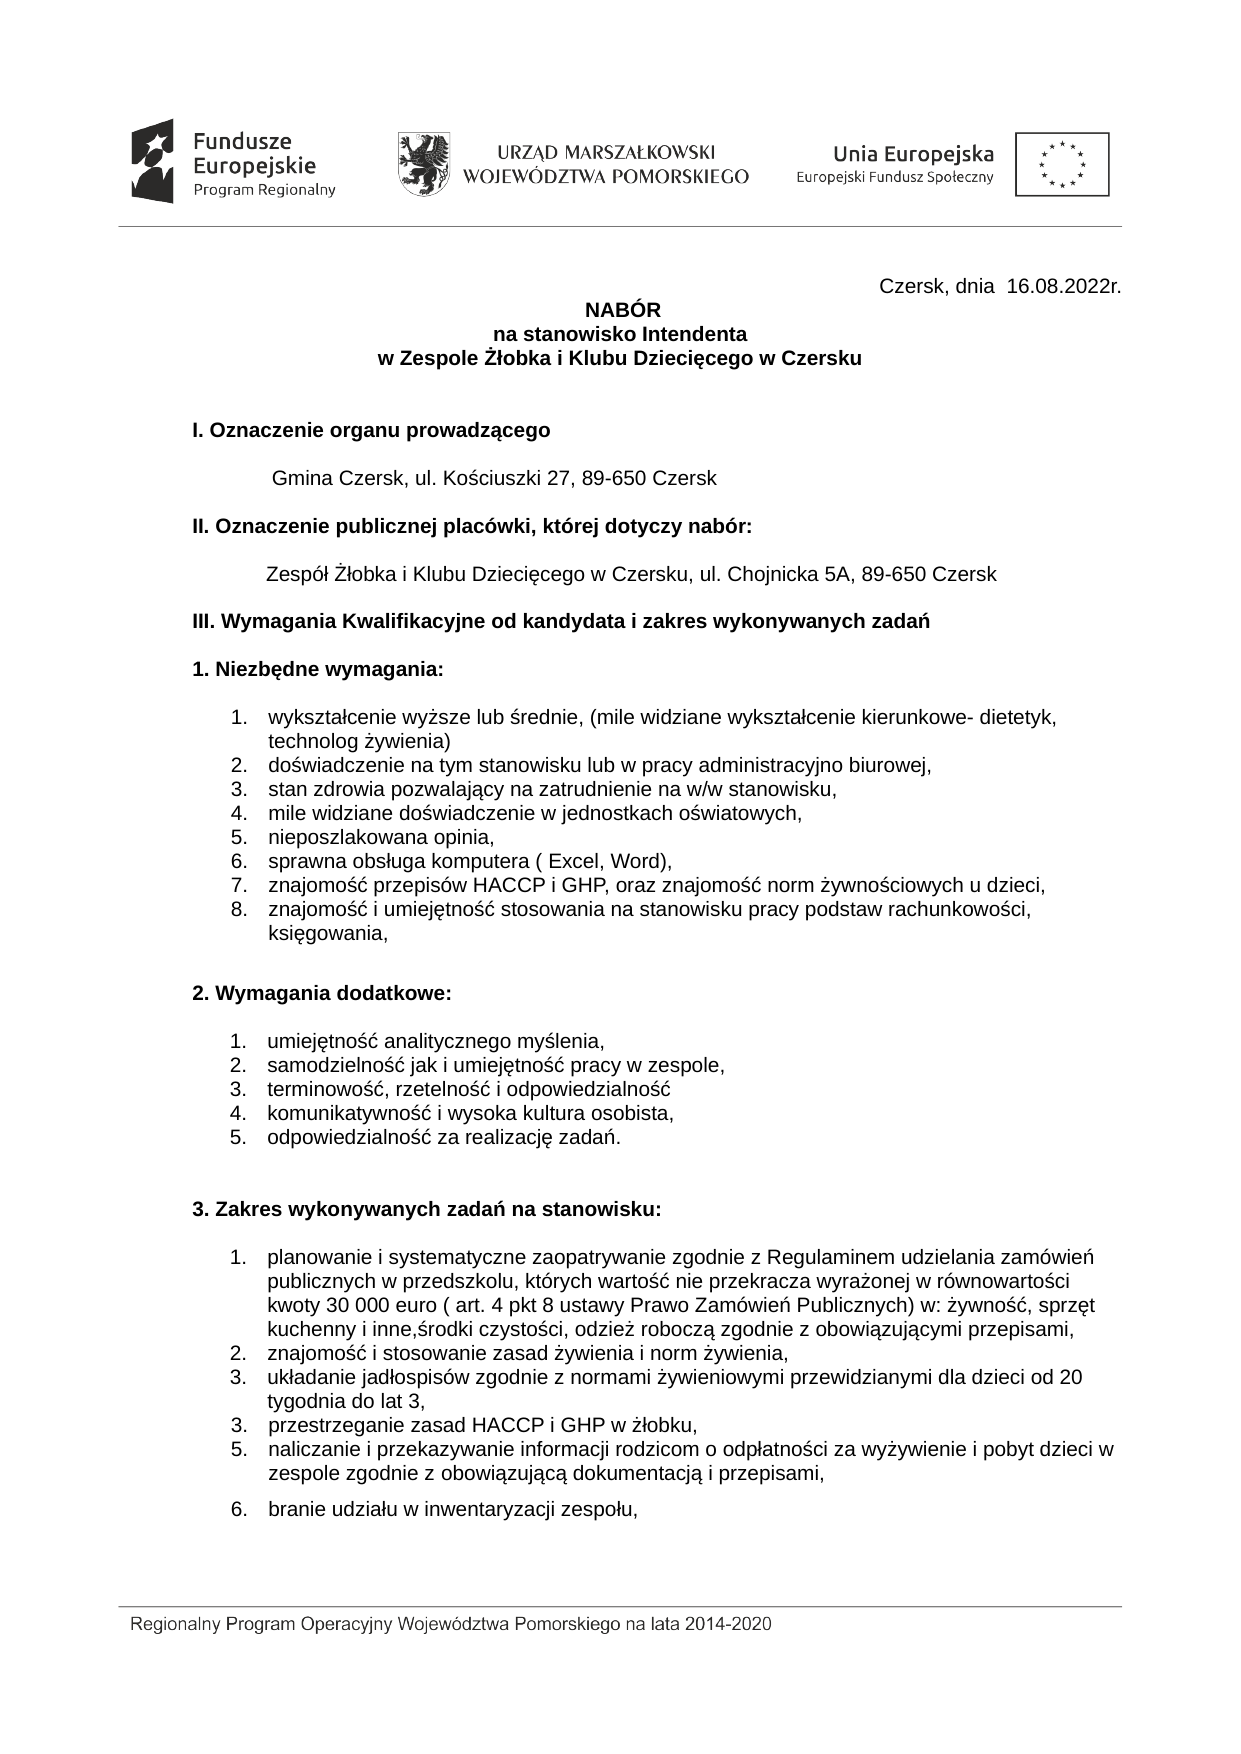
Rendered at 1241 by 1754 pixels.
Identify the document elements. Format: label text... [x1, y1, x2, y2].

list umiejętność analitycznego myślenia, [229, 1029, 1122, 1053]
text 2. Wymagania dodatkowe: [118, 981, 1122, 1005]
text I. Oznaczenie organu prowadzącego [118, 418, 1122, 442]
list znajomość i umiejętność stosowania na stanowisku pracy podstaw rachunkowości, księgowania, [231, 897, 1122, 945]
list odpowiedzialność za realizację zadań. [229, 1125, 1122, 1149]
text w Zespole Żłobka i Klubu Dziecięcego w Czersku [118, 346, 1122, 370]
list układanie jadłospisów zgodnie z normami żywieniowymi przewidzianymi dla dzieci od 20 tygodnia do lat 3, [229, 1364, 1122, 1412]
list komunikatywność i wysoka kultura osobista, [229, 1101, 1122, 1125]
list znajomość przepisów HACCP i GHP, oraz znajomość norm żywnościowych u dzieci, [231, 873, 1122, 897]
text 1. Niezbędne wymagania: [118, 657, 1122, 681]
text NABÓR [118, 298, 1122, 322]
text Czersk, dnia 16.08.2022r. [118, 274, 1122, 298]
list terminowość, rzetelność i odpowiedzialność [229, 1077, 1122, 1101]
list doświadczenie na tym stanowisku lub w pracy administracyjno biurowej, [231, 753, 1122, 777]
text na stanowisko Intendenta [118, 322, 1122, 346]
text II. Oznaczenie publicznej placówki, której dotyczy nabór: [118, 513, 1122, 537]
list planowanie i systematyczne zaopatrywanie zgodnie z Regulaminem udzielania zamówień publicznych w przedszkolu, których wartość nie przekracza wyrażonej w równowartości kwoty 30 000 euro ( art. 4 pkt 8 ustawy Prawo Zamówień Publicznych) w: żywność, sprzęt kuchenny i inne,środki czystości, odzież roboczą zgodnie z obowiązującymi przepisami, [229, 1245, 1122, 1341]
text Gmina Czersk, ul. Kościuszki 27, 89-650 Czersk [118, 466, 1122, 489]
list wykształcenie wyższe lub średnie, (mile widziane wykształcenie kierunkowe- dietetyk, technolog żywienia) [231, 705, 1122, 753]
list branie udziału w inwentaryzacji zespołu, [231, 1497, 1122, 1521]
text 3. Zakres wykonywanych zadań na stanowisku: [118, 1197, 1122, 1221]
text III. Wymagania Kwalifikacyjne od kandydata i zakres wykonywanych zadań [118, 609, 1122, 633]
list przestrzeganie zasad HACCP i GHP w żłobku, [231, 1412, 1122, 1436]
list stan zdrowia pozwalający na zatrudnienie na w/w stanowisku, [231, 777, 1122, 801]
list naliczanie i przekazywanie informacji rodzicom o odpłatności za wyżywienie i pobyt dzieci w zespole zgodnie z obowiązującą dokumentacją i przepisami, [231, 1436, 1122, 1484]
list mile widziane doświadczenie w jednostkach oświatowych, [231, 801, 1122, 825]
list znajomość i stosowanie zasad żywienia i norm żywienia, [229, 1341, 1122, 1364]
list sprawna obsługa komputera ( Excel, Word), [231, 849, 1122, 873]
list nieposzlakowana opinia, [231, 825, 1122, 849]
list samodzielność jak i umiejętność pracy w zespole, [229, 1053, 1122, 1077]
text Zespół Żłobka i Klubu Dziecięcego w Czersku, ul. Chojnicka 5A, 89-650 Czersk [118, 561, 1122, 585]
